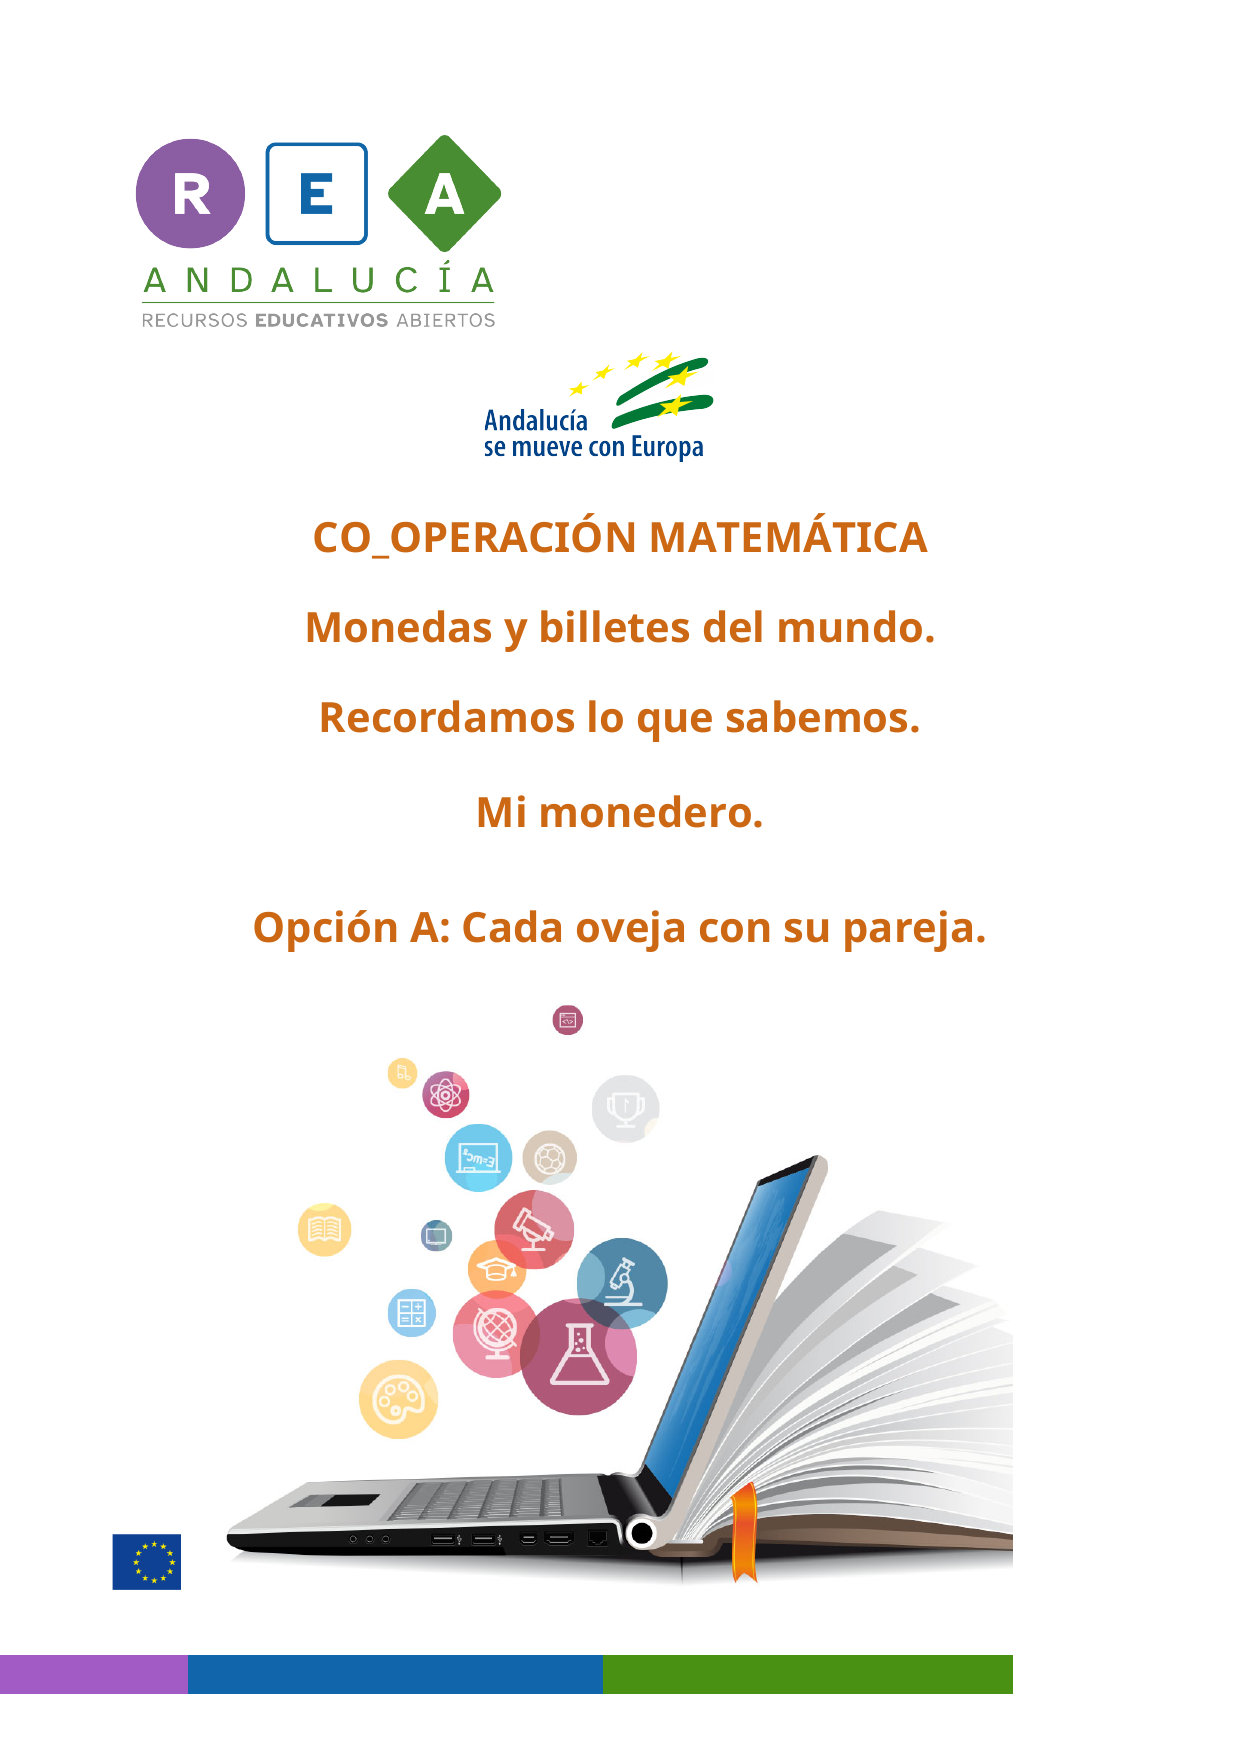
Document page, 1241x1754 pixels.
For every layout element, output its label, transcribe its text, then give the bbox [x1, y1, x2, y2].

title Opción A: Cada oveja con su pareja. [118, 897, 1122, 954]
title Recordamos lo que sabemos. [118, 688, 1122, 745]
title CO_OPERACIÓN MATEMÁTICA [118, 508, 1122, 564]
picture [118, 118, 715, 462]
picture [0, 972, 1013, 1694]
title Monedas y billetes del mundo. [118, 598, 1122, 655]
text Mi monedero. [118, 783, 1122, 839]
